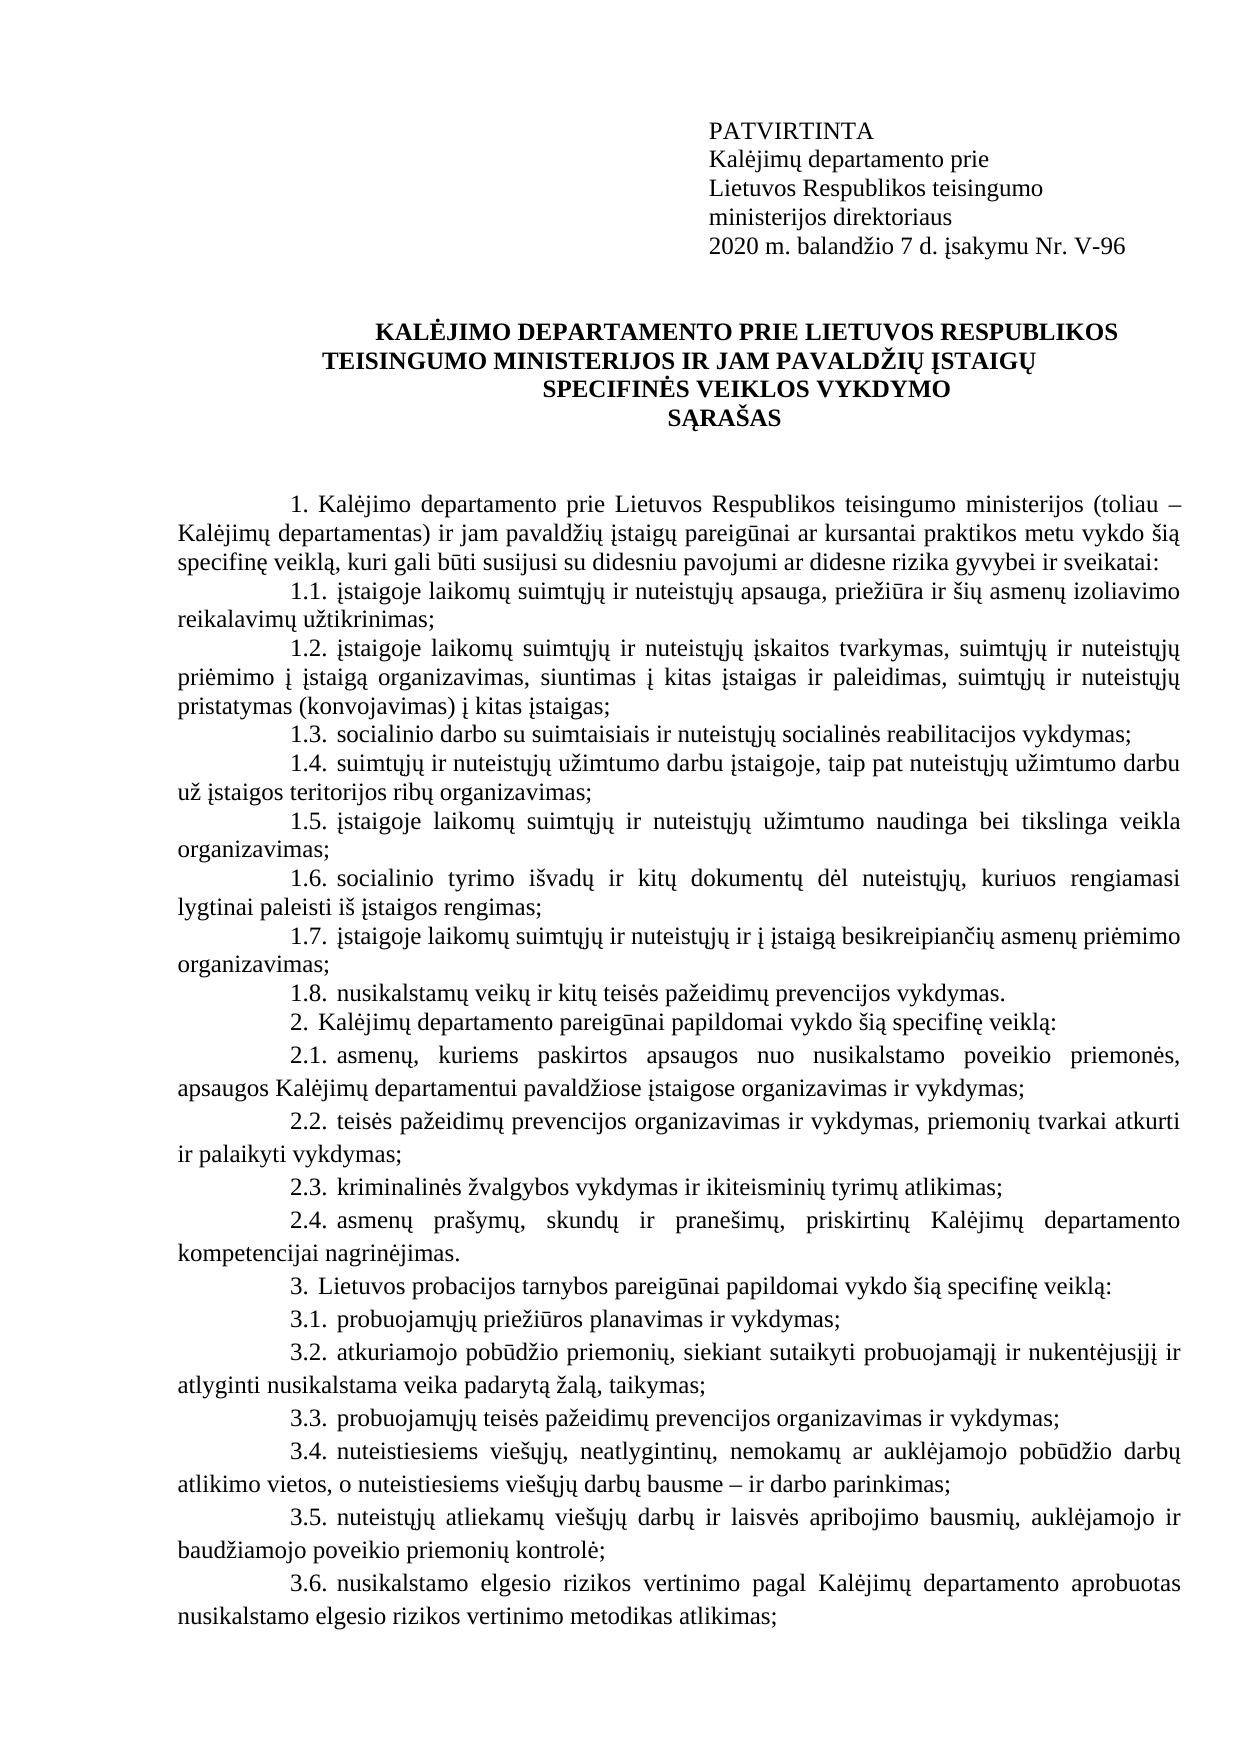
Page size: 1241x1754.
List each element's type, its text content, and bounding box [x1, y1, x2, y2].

text PATVIRTINTA [177, 116, 1181, 144]
text 2.2. teisės pažeidimų prevencijos organizavimas ir vykdymas, priemonių tvarkai atkurti ir palaikyti vykdymas; [177, 1106, 1181, 1168]
text 1.7. įstaigoje laikomų suimtųjų ir nuteistųjų ir į įstaigą besikreipiančių asmenų priėmimo organizavimas; [177, 921, 1181, 978]
text 1.3. socialinio darbo su suimtaisiais ir nuteistųjų socialinės reabilitacijos vykdymas; [177, 719, 1181, 748]
text 2.4. asmenų prašymų, skundų ir pranešimų, priskirtinų Kalėjimų departamento kompetencijai nagrinėjimas. [177, 1205, 1181, 1267]
text 1.5. įstaigoje laikomų suimtųjų ir nuteistųjų užimtumo naudinga bei tikslinga veikla organizavimas; [177, 806, 1181, 863]
text 3. Lietuvos probacijos tarnybos pareigūnai papildomai vykdo šią specifinę veiklą: [177, 1271, 1181, 1300]
text 2.3. kriminalinės žvalgybos vykdymas ir ikiteisminių tyrimų atlikimas; [177, 1172, 1181, 1201]
text 1.4. suimtųjų ir nuteistųjų užimtumo darbu įstaigoje, taip pat nuteistųjų užimtumo darbu už įstaigos teritorijos ribų organizavimas; [177, 748, 1181, 806]
text ministerijos direktoriaus [177, 202, 1181, 231]
text 2020 m. balandžio 7 d. įsakymu Nr. V-96 [177, 231, 1181, 259]
text 1.8. nusikalstamų veikų ir kitų teisės pažeidimų prevencijos vykdymas. [177, 978, 1181, 1007]
text 3.5. nuteistųjų atliekamų viešųjų darbų ir laisvės apribojimo bausmių, auklėjamojo ir baudžiamojo poveikio priemonių kontrolė; [177, 1502, 1181, 1564]
text 1.1. įstaigoje laikomų suimtųjų ir nuteistųjų apsauga, priežiūra ir šių asmenų izoliavimo reikalavimų užtikrinimas; [177, 576, 1181, 633]
text 2. Kalėjimų departamento pareigūnai papildomai vykdo šią specifinę veiklą: [177, 1007, 1181, 1036]
text 3.2. atkuriamojo pobūdžio priemonių, siekiant sutaikyti probuojamąjį ir nukentėjusįjį ir atlyginti nusikalstama veika padarytą žalą, taikymas; [177, 1337, 1181, 1399]
text 3.6. nusikalstamo elgesio rizikos vertinimo pagal Kalėjimų departamento aprobuotas nusikalstamo elgesio rizikos vertinimo metodikas atlikimas; [177, 1568, 1181, 1630]
text 1.6. socialinio tyrimo išvadų ir kitų dokumentų dėl nuteistųjų, kuriuos rengiamasi lygtinai paleisti iš įstaigos rengimas; [177, 863, 1181, 921]
text Lietuvos Respublikos teisingumo [177, 173, 1181, 202]
text 3.3. probuojamųjų teisės pažeidimų prevencijos organizavimas ir vykdymas; [177, 1403, 1181, 1432]
text 3.1. probuojamųjų priežiūros planavimas ir vykdymas; [177, 1304, 1181, 1333]
text 1. Kalėjimo departamento prie Lietuvos Respublikos teisingumo ministerijos (toliau – Kalėjimų departamentas) ir jam pavaldžių įstaigų pareigūnai ar kursantai praktikos metu vykdo šią specifinę veiklą, kuri gali būti susijusi su didesniu pavojumi ar didesne rizika gyvybei ir sveikatai: [177, 489, 1181, 576]
text SPECIFINĖS VEIKLOS VYKDYMO [177, 374, 1181, 403]
text KALĖJIMO DEPARTAMENTO PRIE LIETUVOS RESPUBLIKOS TEISINGUMO MINISTERIJOS IR JAM PAVALDŽIŲ ĮSTAIGŲ [177, 317, 1181, 374]
text SĄRAŠAS [177, 403, 1181, 432]
text 2.1. asmenų, kuriems paskirtos apsaugos nuo nusikalstamo poveikio priemonės, apsaugos Kalėjimų departamentui pavaldžiose įstaigose organizavimas ir vykdymas; [177, 1040, 1181, 1102]
text 3.4. nuteistiesiems viešųjų, neatlygintinų, nemokamų ar auklėjamojo pobūdžio darbų atlikimo vietos, o nuteistiesiems viešųjų darbų bausme – ir darbo parinkimas; [177, 1436, 1181, 1498]
text Kalėjimų departamento prie [177, 144, 1181, 173]
text 1.2. įstaigoje laikomų suimtųjų ir nuteistųjų įskaitos tvarkymas, suimtųjų ir nuteistųjų priėmimo į įstaigą organizavimas, siuntimas į kitas įstaigas ir paleidimas, suimtųjų ir nuteistųjų pristatymas (konvojavimas) į kitas įstaigas; [177, 633, 1181, 719]
